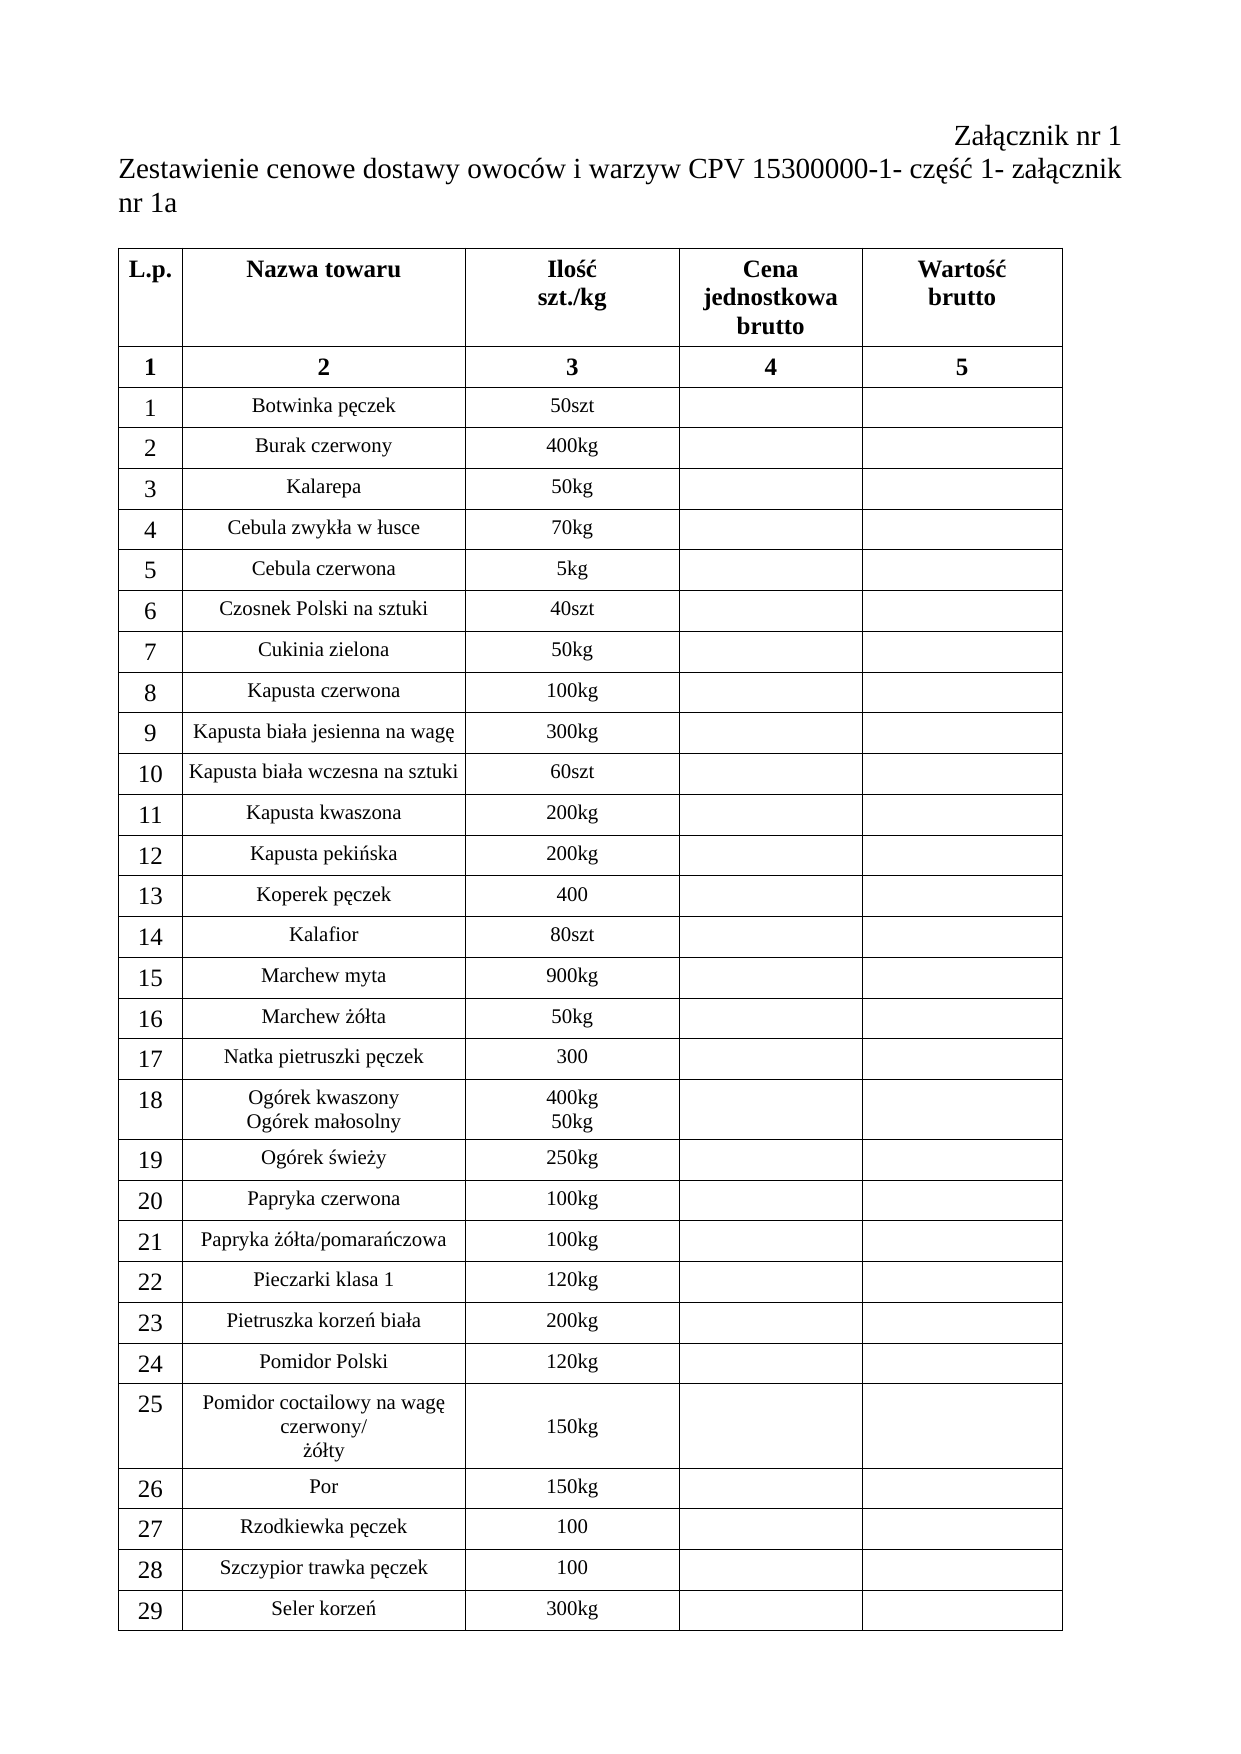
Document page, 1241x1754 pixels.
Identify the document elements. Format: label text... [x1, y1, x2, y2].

table_cell 7 [119, 632, 182, 672]
table_cell 80szt [466, 917, 679, 957]
table_cell [680, 754, 862, 794]
table_cell 10 [119, 754, 182, 794]
table_cell Czosnek Polski na sztuki [183, 591, 465, 631]
table_cell 100 [466, 1550, 679, 1590]
table_cell Botwinka pęczek [183, 388, 465, 427]
table_cell [863, 1262, 1062, 1302]
table_cell Cukinia zielona [183, 632, 465, 672]
table_cell [680, 836, 862, 875]
table_cell [680, 1080, 862, 1139]
table_cell Koperek pęczek [183, 876, 465, 916]
table_cell Natka pietruszki pęczek [183, 1039, 465, 1079]
table_cell 26 [119, 1469, 182, 1508]
table_cell [680, 1344, 862, 1383]
table_cell 50szt [466, 388, 679, 427]
table_cell Kapusta czerwona [183, 673, 465, 712]
table_cell 9 [119, 713, 182, 753]
table_cell 13 [119, 876, 182, 916]
table_cell 250kg [466, 1140, 679, 1180]
table_cell Papryka czerwona [183, 1181, 465, 1220]
table_cell 150kg [466, 1469, 679, 1508]
table_cell [863, 754, 1062, 794]
table_cell Kalarepa [183, 469, 465, 509]
table_cell [680, 713, 862, 753]
table_cell 4 [680, 347, 862, 386]
table_cell Ogórek kwaszony Ogórek małosolny [183, 1080, 465, 1139]
table_cell Ogórek świeży [183, 1140, 465, 1180]
table_cell 22 [119, 1262, 182, 1302]
table_cell [863, 591, 1062, 631]
text Załącznik nr 1 [118, 118, 1122, 152]
table_cell [680, 1181, 862, 1220]
table_cell [680, 673, 862, 712]
table_cell [863, 999, 1062, 1038]
table_cell [863, 469, 1062, 509]
table_cell Kapusta pekińska [183, 836, 465, 875]
table_cell Seler korzeń [183, 1591, 465, 1630]
table_cell 5 [119, 550, 182, 590]
table_cell 300 [466, 1039, 679, 1079]
table_cell Marchew myta [183, 958, 465, 997]
table_cell [680, 388, 862, 427]
table_cell [863, 632, 1062, 672]
table_cell 3 [119, 469, 182, 509]
table_cell 200kg [466, 836, 679, 875]
subtitle Zestawienie cenowe dostawy owoców i warzyw CPV 15300000-1- część 1- załącznik nr 1a [118, 152, 1122, 219]
table_cell [863, 795, 1062, 834]
table_cell [863, 1221, 1062, 1261]
table_cell [680, 591, 862, 631]
table_cell 300kg [466, 1591, 679, 1630]
table_cell [863, 1550, 1062, 1590]
table_cell [680, 1221, 862, 1261]
table_cell [863, 1384, 1062, 1467]
table_cell [680, 428, 862, 468]
table_cell 300kg [466, 713, 679, 753]
table_cell [863, 876, 1062, 916]
table_cell Pieczarki klasa 1 [183, 1262, 465, 1302]
table_cell Kapusta biała wczesna na sztuki [183, 754, 465, 794]
table_cell 400 [466, 876, 679, 916]
table_header Cena jednostkowa brutto [680, 249, 862, 346]
table_cell [863, 1140, 1062, 1180]
table_header Wartość brutto [863, 249, 1062, 346]
table_cell Kapusta biała jesienna na wagę [183, 713, 465, 753]
table_cell [863, 1469, 1062, 1508]
table_cell [863, 1080, 1062, 1139]
table_cell [863, 1039, 1062, 1079]
table_cell 50kg [466, 999, 679, 1038]
table_cell 28 [119, 1550, 182, 1590]
table_cell 150kg [466, 1384, 679, 1467]
table_cell [863, 958, 1062, 997]
table_cell 21 [119, 1221, 182, 1261]
table_cell 100kg [466, 1181, 679, 1220]
table_cell 100kg [466, 673, 679, 712]
table_cell [680, 1140, 862, 1180]
table_cell 50kg [466, 469, 679, 509]
table_cell Burak czerwony [183, 428, 465, 468]
table_cell [863, 1509, 1062, 1549]
table_cell 23 [119, 1303, 182, 1343]
table_cell [863, 1591, 1062, 1630]
table_cell 50kg [466, 632, 679, 672]
table_cell [863, 713, 1062, 753]
table_cell 25 [119, 1384, 182, 1467]
table_cell [863, 1181, 1062, 1220]
table_cell 1 [119, 347, 182, 386]
table_cell 100 [466, 1509, 679, 1549]
table_cell 5kg [466, 550, 679, 590]
table_cell Rzodkiewka pęczek [183, 1509, 465, 1549]
table_cell Pomidor Polski [183, 1344, 465, 1383]
table_cell [680, 1039, 862, 1079]
table_cell 900kg [466, 958, 679, 997]
table_cell Papryka żółta/pomarańczowa [183, 1221, 465, 1261]
table_cell 40szt [466, 591, 679, 631]
table_cell [863, 388, 1062, 427]
table_cell 2 [183, 347, 465, 386]
table_cell [863, 1303, 1062, 1343]
table_cell Kalafior [183, 917, 465, 957]
table_cell [680, 876, 862, 916]
table_cell Cebula zwykła w łusce [183, 510, 465, 549]
table_cell Por [183, 1469, 465, 1508]
table_cell [863, 1344, 1062, 1383]
table_cell [680, 1303, 862, 1343]
table_cell Kapusta kwaszona [183, 795, 465, 834]
table_cell 3 [466, 347, 679, 386]
table_cell 29 [119, 1591, 182, 1630]
table_header Nazwa towaru [183, 249, 465, 346]
table_cell [680, 958, 862, 997]
table_cell 17 [119, 1039, 182, 1079]
table_cell 19 [119, 1140, 182, 1180]
table_cell 11 [119, 795, 182, 834]
table_cell 27 [119, 1509, 182, 1549]
table_cell [680, 469, 862, 509]
table_cell 18 [119, 1080, 182, 1139]
table_cell 14 [119, 917, 182, 957]
table_cell [863, 673, 1062, 712]
table_header L.p. [119, 249, 182, 346]
table_cell Pietruszka korzeń biała [183, 1303, 465, 1343]
table_cell 5 [863, 347, 1062, 386]
table_cell 4 [119, 510, 182, 549]
table_cell [863, 836, 1062, 875]
table_cell [680, 1550, 862, 1590]
table_cell 120kg [466, 1262, 679, 1302]
table_cell [863, 428, 1062, 468]
table_cell 70kg [466, 510, 679, 549]
table_cell Marchew żółta [183, 999, 465, 1038]
table_header Ilość szt./kg [466, 249, 679, 346]
table_cell 200kg [466, 1303, 679, 1343]
table_cell [863, 550, 1062, 590]
table_cell 100kg [466, 1221, 679, 1261]
table_cell 400kg [466, 428, 679, 468]
table_cell [680, 917, 862, 957]
table_cell 2 [119, 428, 182, 468]
table_cell [680, 632, 862, 672]
table_cell [680, 1262, 862, 1302]
table_cell Pomidor coctailowy na wagę czerwony/ żółty [183, 1384, 465, 1467]
table_cell [680, 510, 862, 549]
table_cell 12 [119, 836, 182, 875]
table_cell 8 [119, 673, 182, 712]
table_cell 60szt [466, 754, 679, 794]
table_cell [680, 999, 862, 1038]
table_cell 16 [119, 999, 182, 1038]
table_cell 1 [119, 388, 182, 427]
table_cell Szczypior trawka pęczek [183, 1550, 465, 1590]
table_cell 15 [119, 958, 182, 997]
table_cell [680, 1509, 862, 1549]
table_cell [863, 510, 1062, 549]
table_cell 6 [119, 591, 182, 631]
table_cell 120kg [466, 1344, 679, 1383]
table_cell [680, 1591, 862, 1630]
table_cell [680, 1384, 862, 1467]
table_cell [680, 550, 862, 590]
table_cell 24 [119, 1344, 182, 1383]
table_cell [863, 917, 1062, 957]
table_cell 20 [119, 1181, 182, 1220]
table_cell 200kg [466, 795, 679, 834]
table_cell 400kg 50kg [466, 1080, 679, 1139]
table_cell [680, 795, 862, 834]
table_cell [680, 1469, 862, 1508]
table_cell Cebula czerwona [183, 550, 465, 590]
